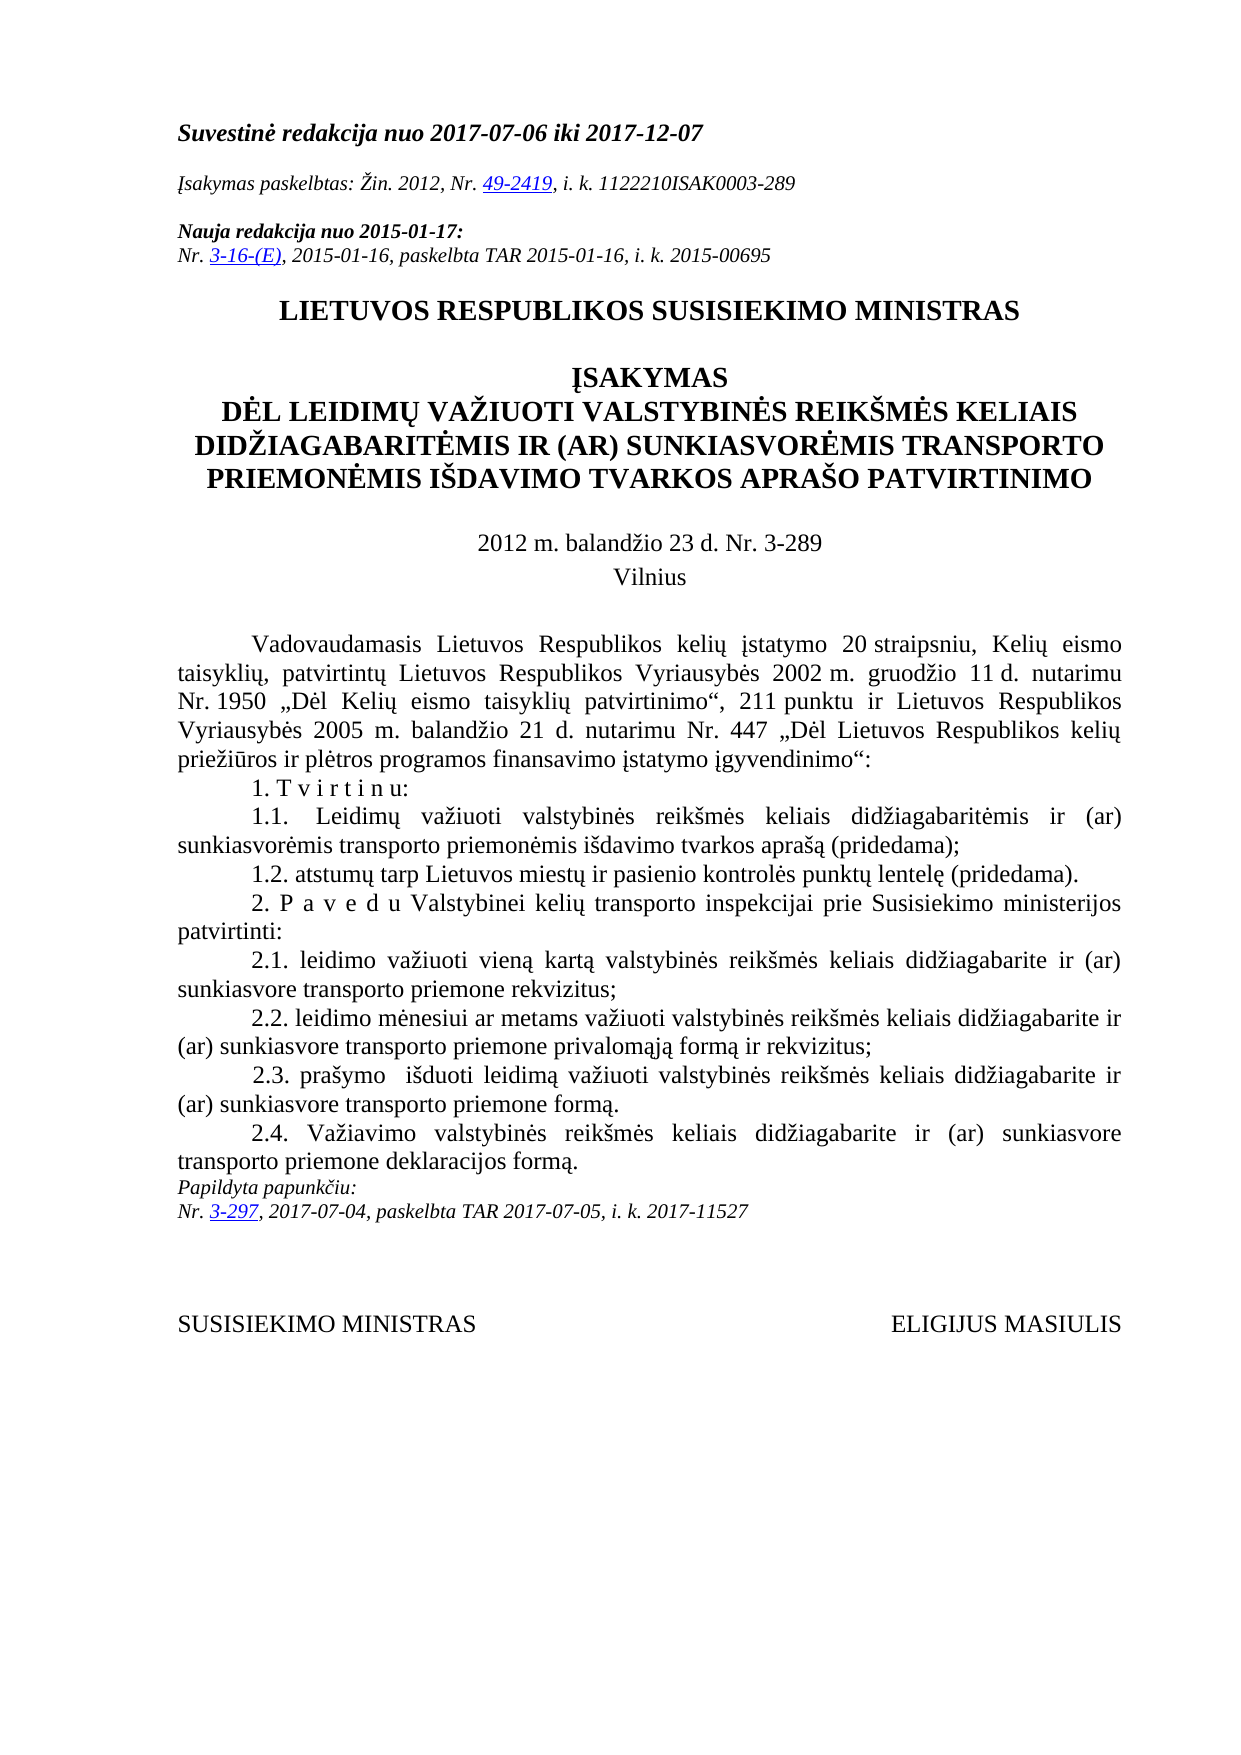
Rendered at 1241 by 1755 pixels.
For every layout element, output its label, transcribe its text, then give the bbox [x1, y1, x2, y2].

text 1.1. Leidimų važiuoti valstybinės reikšmės keliais didžiagabaritėmis ir (ar) sunkiasvorėmis transporto priemonėmis išdavimo tvarkos aprašą (pridedama); [177, 801, 1122, 859]
text 2.2. leidimo mėnesiui ar metams važiuoti valstybinės reikšmės keliais didžiagabarite ir (ar) sunkiasvore transporto priemone privalomąją formą ir rekvizitus; [177, 1003, 1122, 1060]
text DĖL LEIDIMŲ VAŽIUOTI VALSTYBINĖS REIKŠMĖS KELIAIS DIDŽIAGABARITĖMIS IR (AR) SUNKIASVORĖMIS TRANSPORTO PRIEMONĖMIS IŠDAVIMO TVARKOS APRAŠO PATVIRTINIMO [177, 394, 1122, 495]
text LIETUVOS RESPUBLIKOS SUSISIEKIMO MINISTRAS [177, 293, 1122, 327]
text Papildyta papunkčiu: [177, 1175, 1122, 1199]
text 1.2. atstumų tarp Lietuvos miestų ir pasienio kontrolės punktų lentelę (pridedama). [177, 859, 1122, 888]
text Nr. 3-297, 2017-07-04, paskelbta TAR 2017-07-05, i. k. 2017-11527 [177, 1199, 1122, 1223]
text 2.4. Važiavimo valstybinės reikšmės keliais didžiagabarite ir (ar) sunkiasvore transporto priemone deklaracijos formą. [177, 1118, 1122, 1175]
text Įsakymas paskelbtas: Žin. 2012, Nr. 49-2419, i. k. 1122210ISAK0003-289 [177, 171, 1122, 195]
text Vadovaudamasis Lietuvos Respublikos kelių įstatymo 20 straipsniu, Kelių eismo taisyklių, patvirtintų Lietuvos Respublikos Vyriausybės 2002 m. gruodžio 11 d. nutarimu Nr. 1950 „Dėl Kelių eismo taisyklių patvirtinimo“, 211 punktu ir Lietuvos Respublikos Vyriausybės 2005 m. balandžio 21 d. nutarimu Nr. 447 „Dėl Lietuvos Respublikos kelių priežiūros ir plėtros programos finansavimo įstatymo įgyvendinimo“: [177, 629, 1122, 773]
text Nr. 3-16-(E), 2015-01-16, paskelbta TAR 2015-01-16, i. k. 2015-00695 [177, 243, 1122, 267]
text Susisiekimo ministras Eligijus Masiulis [177, 1309, 1122, 1338]
text ĮSAKYMAS [177, 361, 1122, 394]
text 2012 m. balandžio 23 d. Nr. 3-289 [177, 528, 1122, 557]
text 1. T v i r t i n u: [177, 773, 1122, 801]
text 2. P a v e d u Valstybinei kelių transporto inspekcijai prie Susisiekimo ministerijos patvirtinti: [177, 888, 1122, 945]
text 2.1. leidimo važiuoti vieną kartą valstybinės reikšmės keliais didžiagabarite ir (ar) sunkiasvore transporto priemone rekvizitus; [177, 945, 1122, 1003]
text 2.3. prašymo išduoti leidimą važiuoti valstybinės reikšmės keliais didžiagabarite ir (ar) sunkiasvore transporto priemone formą. [177, 1060, 1122, 1118]
text Suvestinė redakcija nuo 2017-07-06 iki 2017-12-07 [177, 118, 1122, 147]
text Vilnius [177, 562, 1122, 591]
text Nauja redakcija nuo 2015-01-17: [177, 219, 1122, 243]
